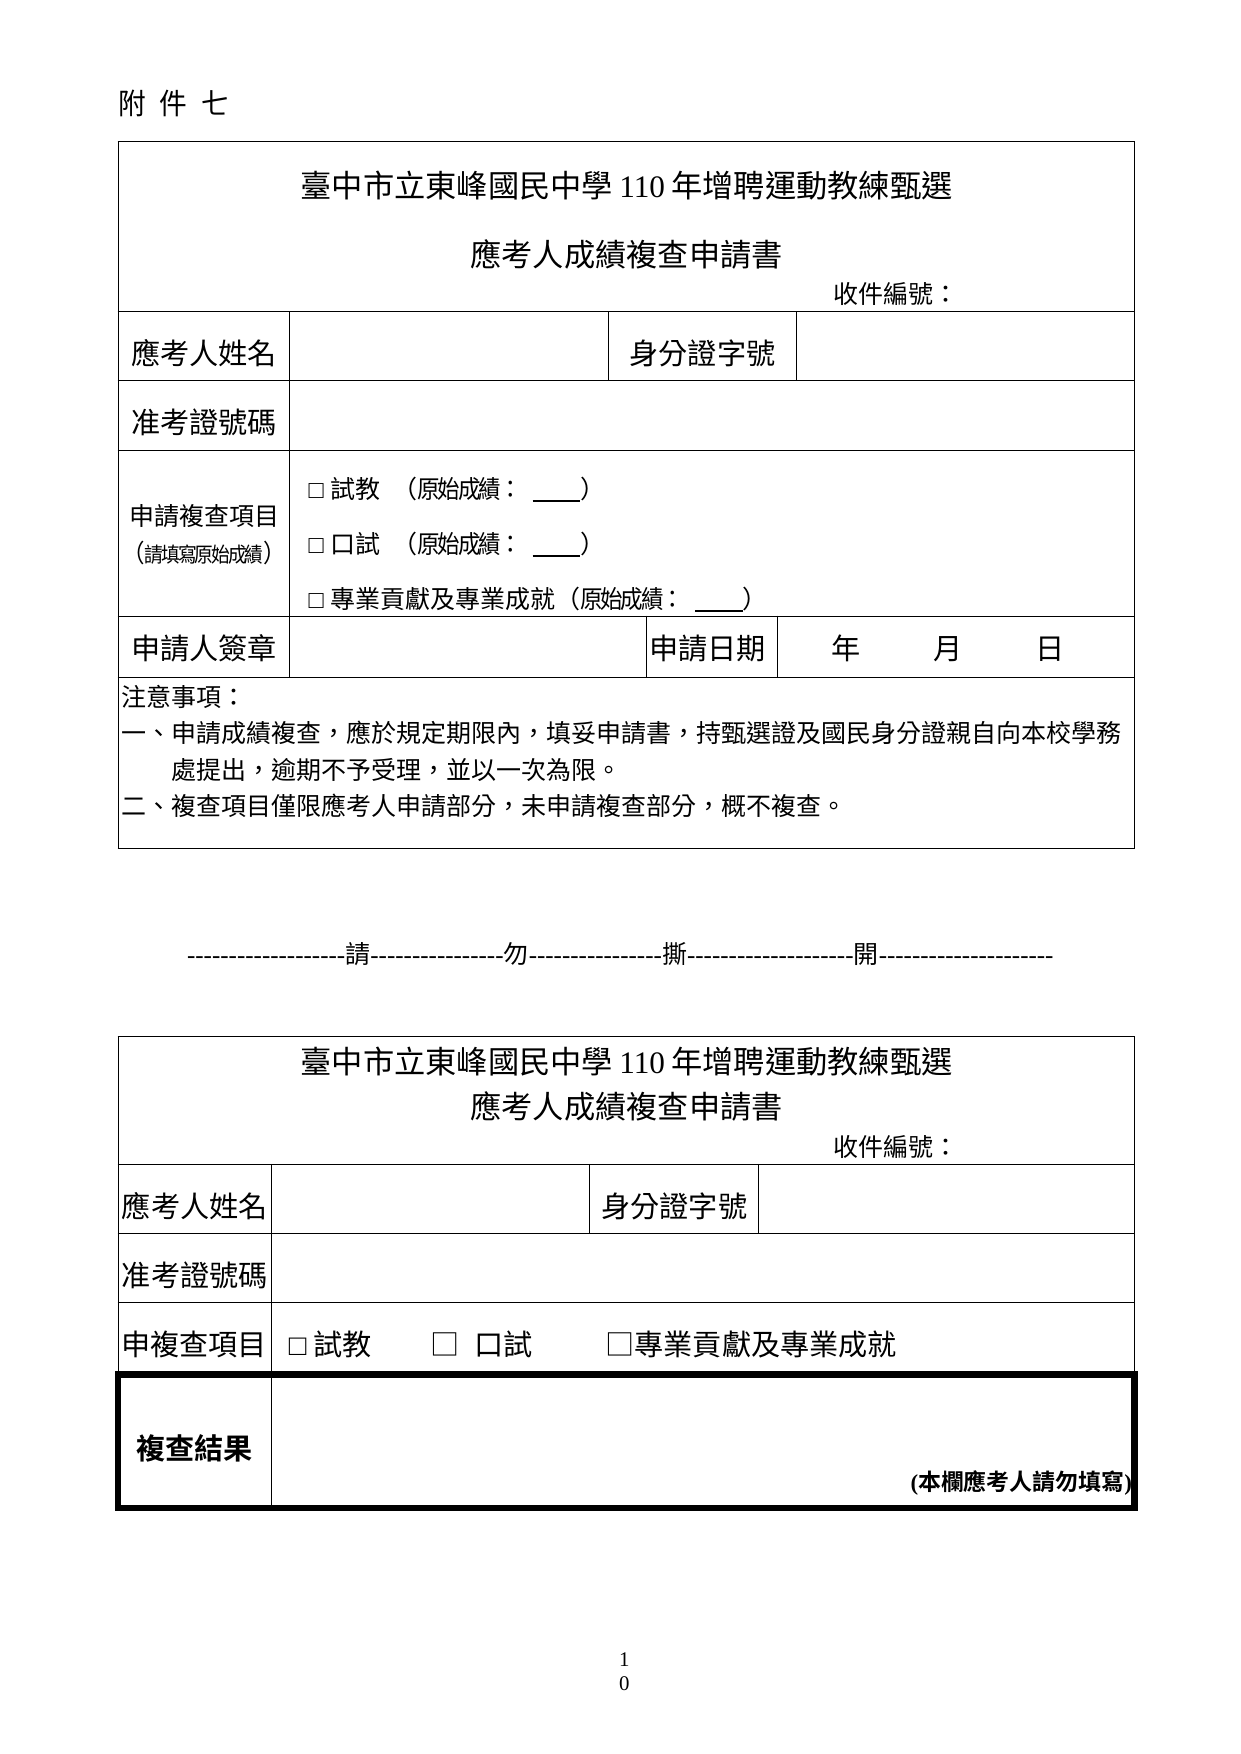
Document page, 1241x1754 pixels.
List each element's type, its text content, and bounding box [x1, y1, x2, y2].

table_cell □ 試教 （原始成績： ） □ 口試 （原始成績： ） □ 專業貢獻及專業成就（原始成績： ） [290, 451, 1134, 616]
table_cell 應考人姓名 [119, 1165, 271, 1233]
table_cell [290, 617, 646, 677]
table_cell 准考證號碼 [119, 1234, 271, 1302]
table_cell 准考證號碼 [119, 381, 289, 449]
table_cell [290, 312, 608, 380]
table_cell 注意事項： 一、申請成績複查，應於規定期限內，填妥申請書，持甄選證及國民身分證親自向本校學務處提出，逾期不予受理，並以一次為限。 二、複查項目僅限應考人申請部分，未申請複查部分，概不複查。 [119, 678, 1134, 848]
table_cell 申請人簽章 [119, 617, 289, 677]
table_cell 身分證字號 [590, 1165, 758, 1233]
table_cell 年 月 日 [778, 617, 1134, 677]
table_cell 申複查項目 [119, 1303, 271, 1371]
table_cell [759, 1165, 1134, 1233]
table_header 臺中市立東峰國民中學110年增聘運動教練甄選 應考人成績複查申請書 收件編號： [119, 1037, 1134, 1164]
text 附 件 七 [118, 81, 1122, 122]
table_cell [797, 312, 1134, 380]
table_cell [290, 381, 1134, 449]
table_cell [272, 1165, 589, 1233]
table_cell 申請複查項目 （請填寫原始成績） [119, 451, 289, 616]
table_cell 身分證字號 [609, 312, 796, 380]
table_cell □ 試教 □ 口試 □專業貢獻及專業成就 [272, 1303, 1134, 1371]
table_cell 複查結果 [121, 1378, 271, 1504]
table_cell [272, 1234, 1134, 1302]
text -------------------請----------------勿----------------撕--------------------開--------------------- [118, 911, 1122, 974]
table_cell 應考人姓名 [119, 312, 289, 380]
table_cell 申請日期 [647, 617, 777, 677]
table_header 臺中市立東峰國民中學110年增聘運動教練甄選 應考人成績複查申請書 收件編號： [119, 142, 1134, 311]
table_cell (本欄應考人請勿填寫) [272, 1378, 1131, 1504]
